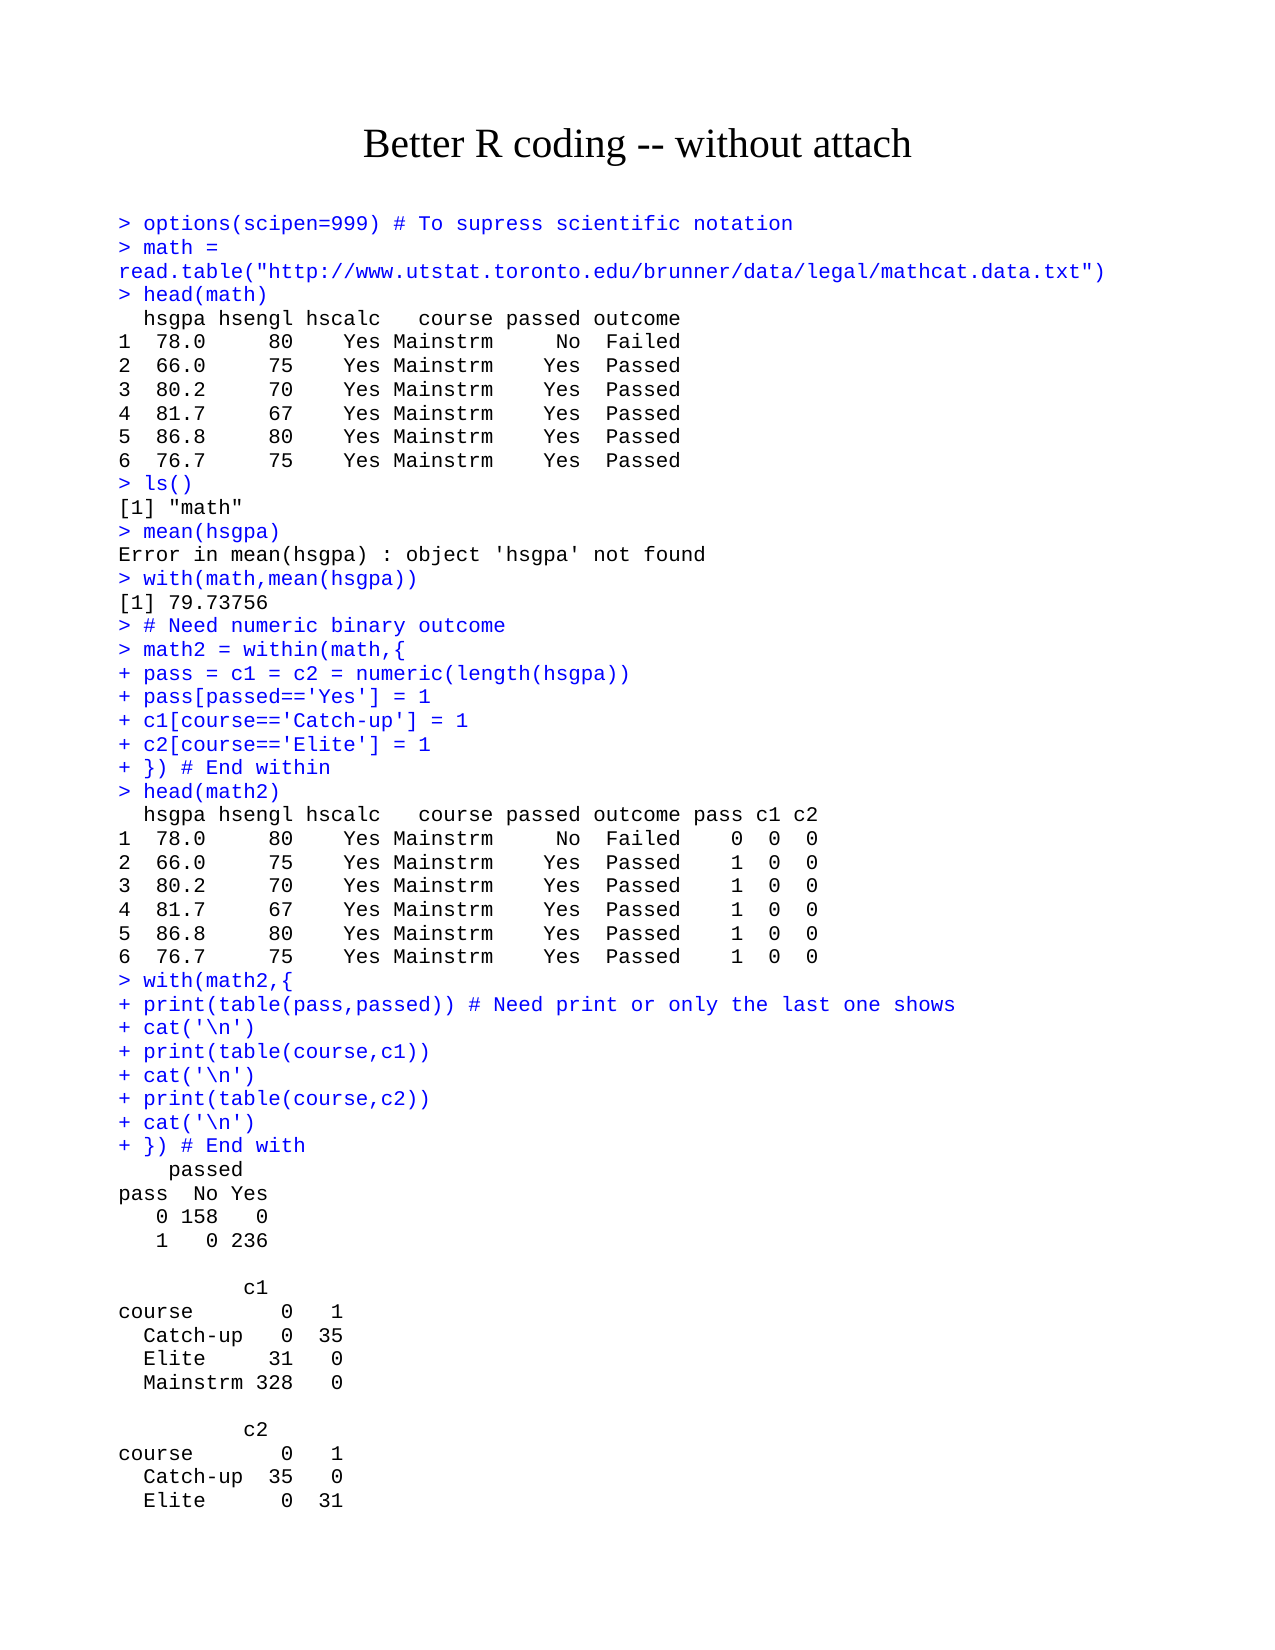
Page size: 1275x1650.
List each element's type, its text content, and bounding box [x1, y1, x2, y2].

text 0 158 0 [118, 1206, 1157, 1230]
text > # Need numeric binary outcome [118, 615, 1157, 639]
text 1 78.0 80 Yes Mainstrm No Failed [118, 332, 1157, 355]
text > ls() [118, 473, 1157, 497]
text > options(scipen=999) # To supress scientific notation [118, 213, 1157, 237]
text > head(math) [118, 284, 1157, 308]
text passed [118, 1159, 1157, 1183]
text Error in mean(hsgpa) : object 'hsgpa' not found [118, 544, 1157, 568]
text + print(table(course,c2)) [118, 1088, 1157, 1112]
text + cat('\n') [118, 1064, 1157, 1088]
text > math = read.table("http://www.utstat.toronto.edu/brunner/data/legal/mathcat.data.txt") [118, 237, 1157, 284]
text 2 66.0 75 Yes Mainstrm Yes Passed 1 0 0 [118, 852, 1157, 875]
text + }) # End within [118, 757, 1157, 781]
text + pass = c1 = c2 = numeric(length(hsgpa)) [118, 663, 1157, 686]
text > math2 = within(math,{ [118, 639, 1157, 663]
text > mean(hsgpa) [118, 521, 1157, 544]
text + print(table(course,c1)) [118, 1041, 1157, 1064]
text 2 66.0 75 Yes Mainstrm Yes Passed [118, 355, 1157, 379]
text 1 0 236 [118, 1230, 1157, 1254]
text Catch-up 0 35 [118, 1325, 1157, 1348]
text course 0 1 [118, 1301, 1157, 1325]
text Catch-up 35 0 [118, 1467, 1157, 1490]
text 5 86.8 80 Yes Mainstrm Yes Passed [118, 426, 1157, 450]
text 6 76.7 75 Yes Mainstrm Yes Passed 1 0 0 [118, 946, 1157, 970]
text 3 80.2 70 Yes Mainstrm Yes Passed [118, 379, 1157, 402]
text hsgpa hsengl hscalc course passed outcome pass c1 c2 [118, 804, 1157, 828]
text 1 78.0 80 Yes Mainstrm No Failed 0 0 0 [118, 828, 1157, 852]
text c2 [118, 1419, 1157, 1443]
text c1 [118, 1277, 1157, 1301]
text > with(math,mean(hsgpa)) [118, 568, 1157, 592]
text Elite 31 0 [118, 1348, 1157, 1372]
text 4 81.7 67 Yes Mainstrm Yes Passed 1 0 0 [118, 899, 1157, 923]
text + pass[passed=='Yes'] = 1 [118, 686, 1157, 710]
text 3 80.2 70 Yes Mainstrm Yes Passed 1 0 0 [118, 875, 1157, 899]
text Elite 0 31 [118, 1490, 1157, 1514]
text [1] "math" [118, 497, 1157, 521]
text + c2[course=='Elite'] = 1 [118, 733, 1157, 757]
text + }) # End with [118, 1136, 1157, 1159]
text + c1[course=='Catch-up'] = 1 [118, 710, 1157, 733]
text 5 86.8 80 Yes Mainstrm Yes Passed 1 0 0 [118, 923, 1157, 946]
text > with(math2,{ [118, 970, 1157, 994]
text Mainstrm 328 0 [118, 1372, 1157, 1396]
text + cat('\n') [118, 1017, 1157, 1041]
text > head(math2) [118, 781, 1157, 804]
text + print(table(pass,passed)) # Need print or only the last one shows [118, 994, 1157, 1017]
text [1] 79.73756 [118, 592, 1157, 615]
text pass No Yes [118, 1183, 1157, 1206]
text Better R coding -- without attach [118, 118, 1157, 166]
text hsgpa hsengl hscalc course passed outcome [118, 308, 1157, 332]
text 4 81.7 67 Yes Mainstrm Yes Passed [118, 402, 1157, 426]
text course 0 1 [118, 1443, 1157, 1467]
text 6 76.7 75 Yes Mainstrm Yes Passed [118, 450, 1157, 473]
text + cat('\n') [118, 1112, 1157, 1136]
